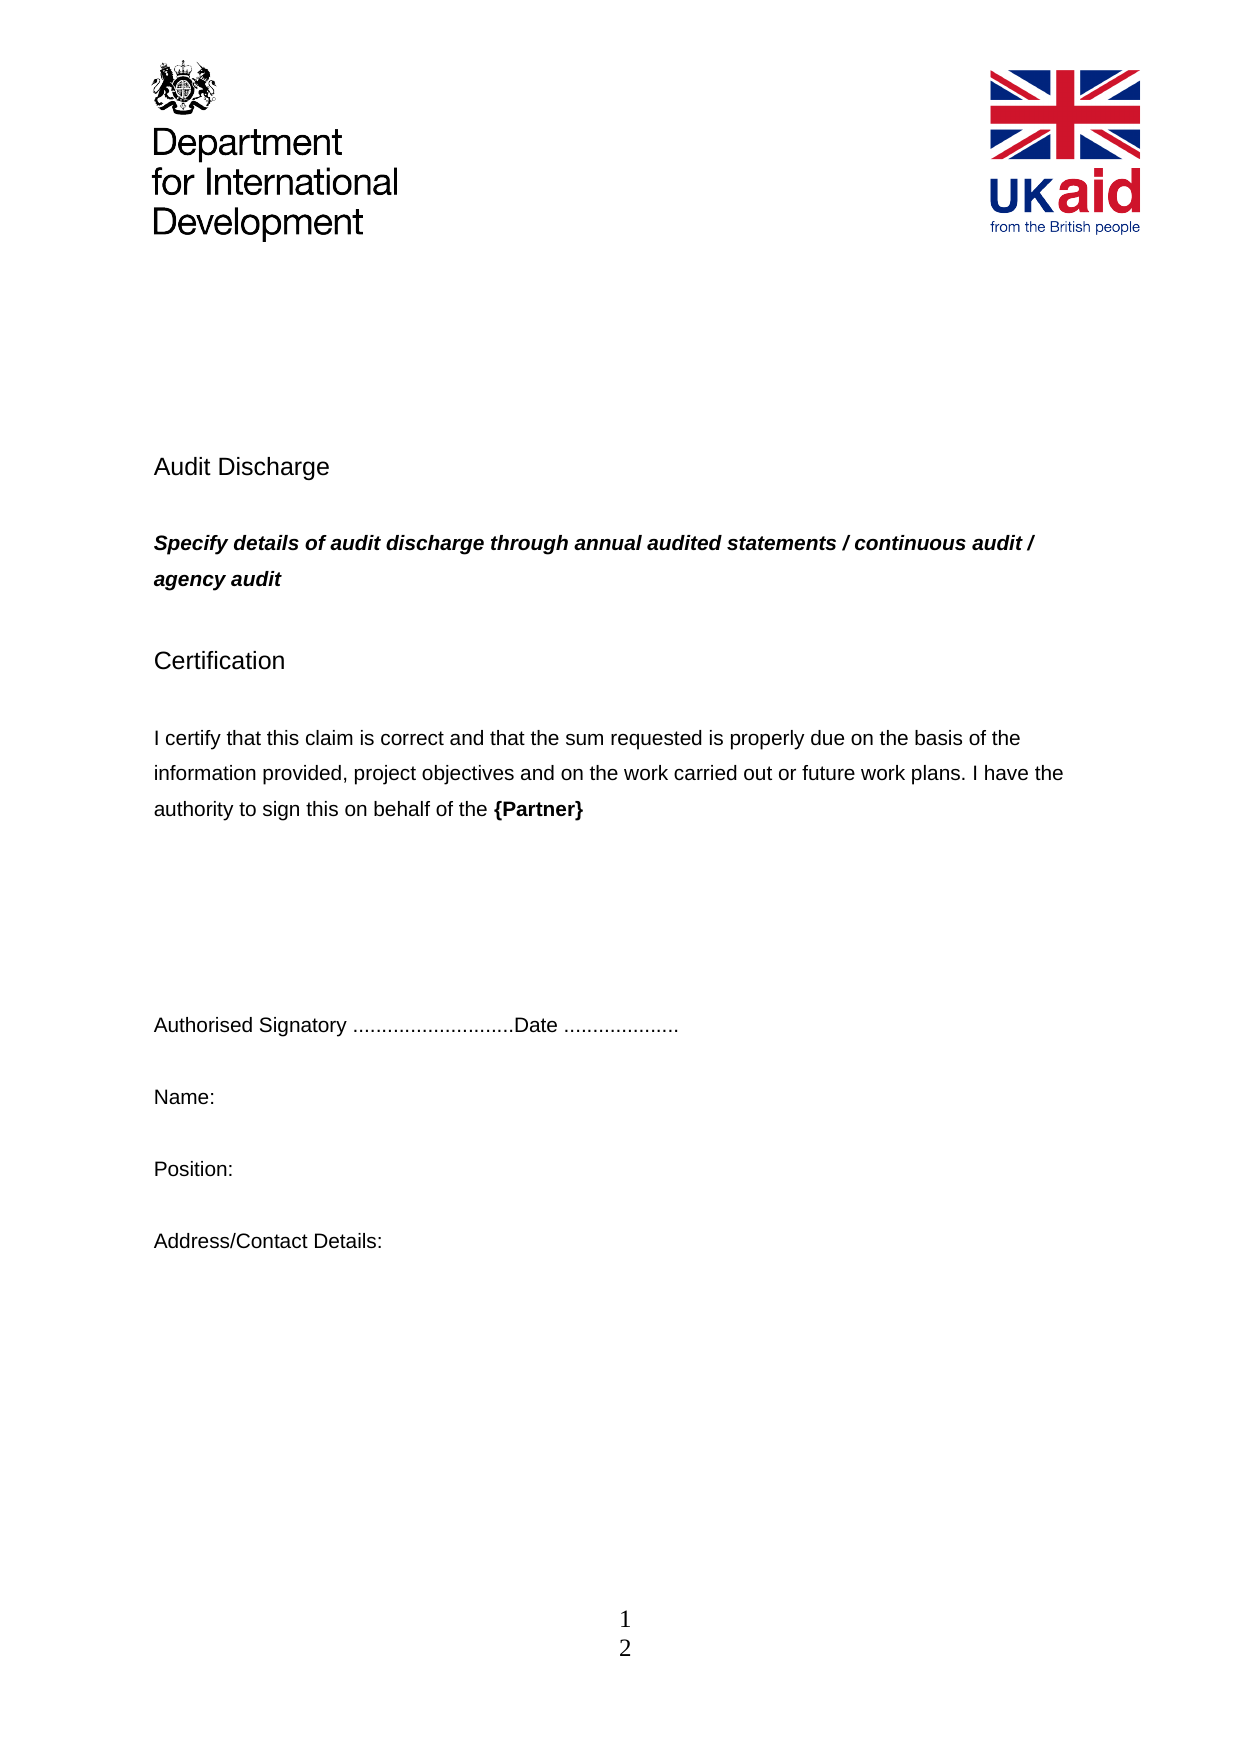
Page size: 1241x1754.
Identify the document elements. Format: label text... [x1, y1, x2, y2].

text Specify details of audit discharge through annual audited statements / continuous audit / agency audit [153, 531, 1087, 591]
text Name: [153, 1085, 1087, 1109]
text I certify that this claim is correct and that the sum requested is properly due on the basis of the information provided, project objectives and on the work carried out or future work plans. I have the authority to sign this on behalf of the {Partner} [153, 725, 1087, 821]
text Address/Contact Details: [153, 1228, 1087, 1252]
text Audit Discharge [153, 452, 1087, 481]
text Position: [153, 1157, 1087, 1181]
text Certification [153, 646, 1087, 675]
text Authorised Signatory ............................Date .................... [153, 1013, 1087, 1037]
